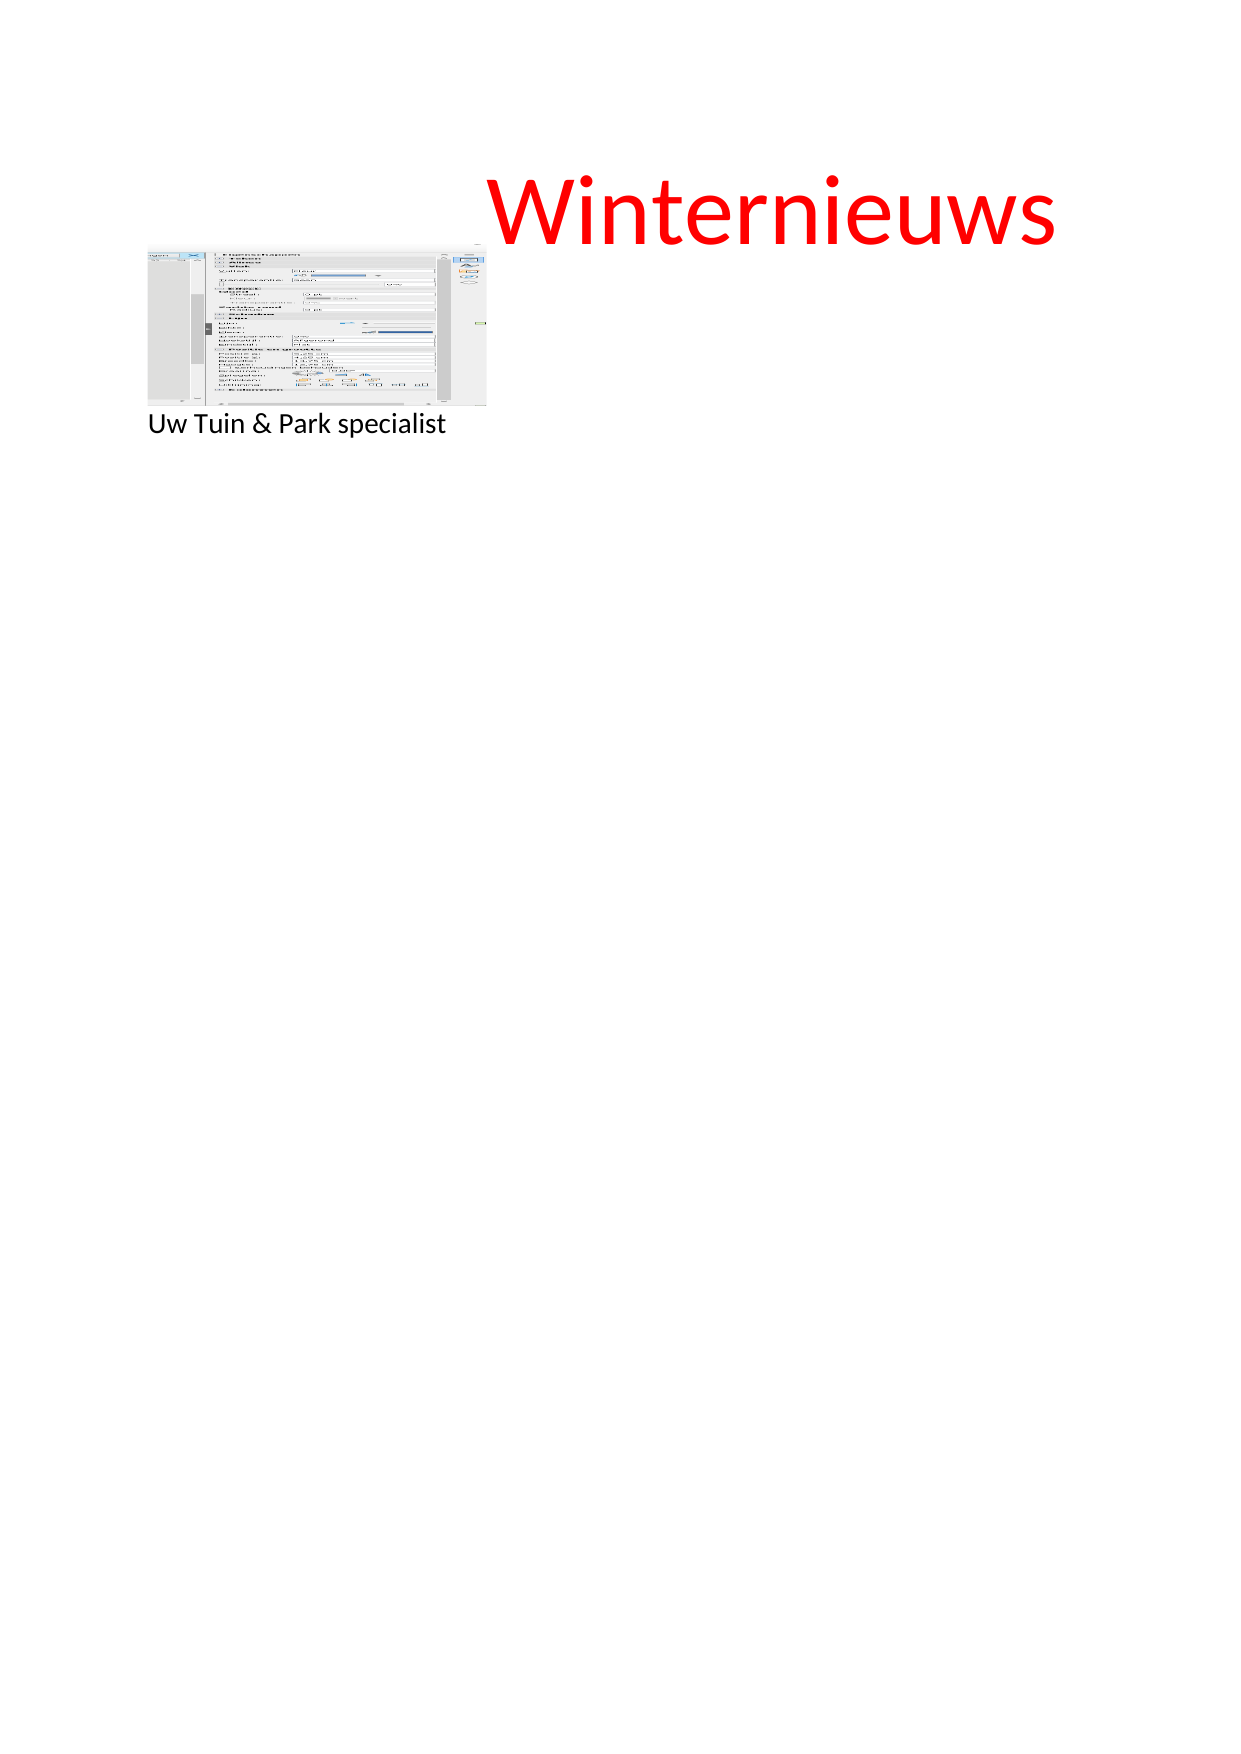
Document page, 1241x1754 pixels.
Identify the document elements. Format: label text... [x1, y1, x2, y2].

text Winternieuws Uw Tuin & Park specialist [148, 148, 1093, 469]
picture [147, 244, 487, 406]
